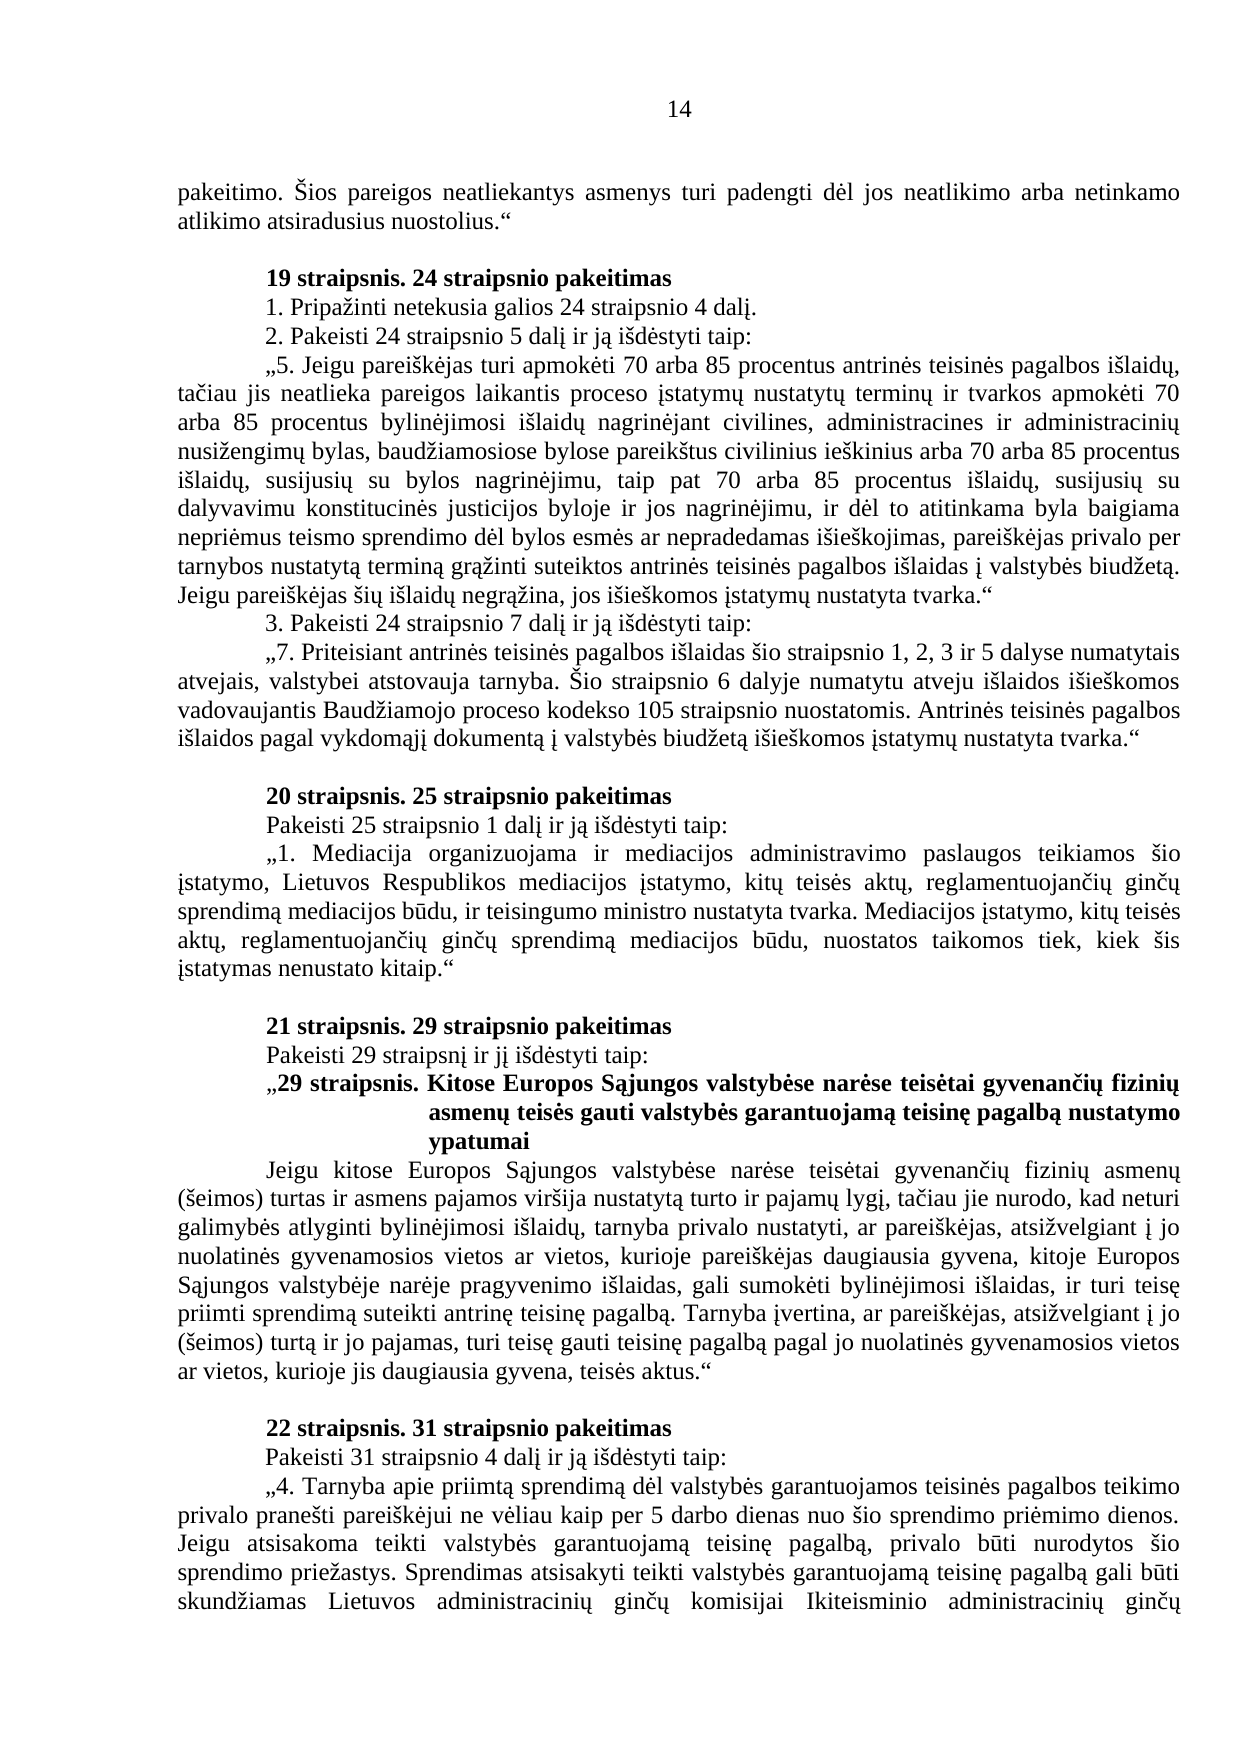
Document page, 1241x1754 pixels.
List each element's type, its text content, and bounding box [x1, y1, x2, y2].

text 3. Pakeisti 24 straipsnio 7 dalį ir ją išdėstyti taip: [177, 608, 1181, 637]
text „7. Priteisiant antrinės teisinės pagalbos išlaidas šio straipsnio 1, 2, 3 ir 5 dalyse numatytais atvejais, valstybei atstovauja tarnyba. Šio straipsnio 6 dalyje numatytu atveju išlaidos išieškomos vadovaujantis Baudžiamojo proceso kodekso 105 straipsnio nuostatomis. Antrinės teisinės pagalbos išlaidos pagal vykdomąjį dokumentą į valstybės biudžetą išieškomos įstatymų nustatyta tvarka.“ [177, 637, 1181, 752]
text „1. Mediacija organizuojama ir mediacijos administravimo paslaugos teikiamos šio įstatymo, Lietuvos Respublikos mediacijos įstatymo, kitų teisės aktų, reglamentuojančių ginčų sprendimą mediacijos būdu, ir teisingumo ministro nustatyta tvarka. Mediacijos įstatymo, kitų teisės aktų, reglamentuojančių ginčų sprendimą mediacijos būdu, nuostatos taikomos tiek, kiek šis įstatymas nenustato kitaip.“ [177, 838, 1181, 982]
text Pakeisti 29 straipsnį ir jį išdėstyti taip: [177, 1040, 1181, 1068]
text 1. Pripažinti netekusia galios 24 straipsnio 4 dalį. [177, 292, 1181, 321]
text pakeitimo. Šios pareigos neatliekantys asmenys turi padengti dėl jos neatlikimo arba netinkamo atlikimo atsiradusius nuostolius.“ [177, 177, 1181, 235]
text „5. Jeigu pareiškėjas turi apmokėti 70 arba 85 procentus antrinės teisinės pagalbos išlaidų, tačiau jis neatlieka pareigos laikantis proceso įstatymų nustatytų terminų ir tvarkos apmokėti 70 arba 85 procentus bylinėjimosi išlaidų nagrinėjant civilines, administracines ir administracinių nusižengimų bylas, baudžiamosiose bylose pareikštus civilinius ieškinius arba 70 arba 85 procentus išlaidų, susijusių su bylos nagrinėjimu, taip pat 70 arba 85 procentus išlaidų, susijusių su dalyvavimu konstitucinės justicijos byloje ir jos nagrinėjimu, ir dėl to atitinkama byla baigiama nepriėmus teismo sprendimo dėl bylos esmės ar nepradedamas išieškojimas, pareiškėjas privalo per tarnybos nustatytą terminą grąžinti suteiktos antrinės teisinės pagalbos išlaidas į valstybės biudžetą. Jeigu pareiškėjas šių išlaidų negrąžina, jos išieškomos įstatymų nustatyta tvarka.“ [177, 350, 1181, 608]
text 19 straipsnis. 24 straipsnio pakeitimas [177, 263, 1181, 292]
text „29 straipsnis. Kitose Europos Sąjungos valstybėse narėse teisėtai gyvenančių fizinių asmenų teisės gauti valstybės garantuojamą teisinę pagalbą nustatymo ypatumai [266, 1068, 1181, 1155]
text „4. Tarnyba apie priimtą sprendimą dėl valstybės garantuojamos teisinės pagalbos teikimo privalo pranešti pareiškėjui ne vėliau kaip per 5 darbo dienas nuo šio sprendimo priėmimo dienos. Jeigu atsisakoma teikti valstybės garantuojamą teisinę pagalbą, privalo būti nurodytos šio sprendimo priežastys. Sprendimas atsisakyti teikti valstybės garantuojamą teisinę pagalbą gali būti skundžiamas Lietuvos administracinių ginčų komisijai Ikiteisminio administracinių ginčų [177, 1471, 1181, 1615]
text Pakeisti 25 straipsnio 1 dalį ir ją išdėstyti taip: [177, 810, 1181, 838]
text 21 straipsnis. 29 straipsnio pakeitimas [177, 1011, 1181, 1040]
text 2. Pakeisti 24 straipsnio 5 dalį ir ją išdėstyti taip: [177, 321, 1181, 350]
text Pakeisti 31 straipsnio 4 dalį ir ją išdėstyti taip: [177, 1442, 1181, 1471]
text 22 straipsnis. 31 straipsnio pakeitimas [177, 1413, 1181, 1442]
text 20 straipsnis. 25 straipsnio pakeitimas [177, 781, 1181, 810]
text Jeigu kitose Europos Sąjungos valstybėse narėse teisėtai gyvenančių fizinių asmenų (šeimos) turtas ir asmens pajamos viršija nustatytą turto ir pajamų lygį, tačiau jie nurodo, kad neturi galimybės atlyginti bylinėjimosi išlaidų, tarnyba privalo nustatyti, ar pareiškėjas, atsižvelgiant į jo nuolatinės gyvenamosios vietos ar vietos, kurioje pareiškėjas daugiausia gyvena, kitoje Europos Sąjungos valstybėje narėje pragyvenimo išlaidas, gali sumokėti bylinėjimosi išlaidas, ir turi teisę priimti sprendimą suteikti antrinę teisinę pagalbą. Tarnyba įvertina, ar pareiškėjas, atsižvelgiant į jo (šeimos) turtą ir jo pajamas, turi teisę gauti teisinę pagalbą pagal jo nuolatinės gyvenamosios vietos ar vietos, kurioje jis daugiausia gyvena, teisės aktus.“ [177, 1155, 1181, 1385]
